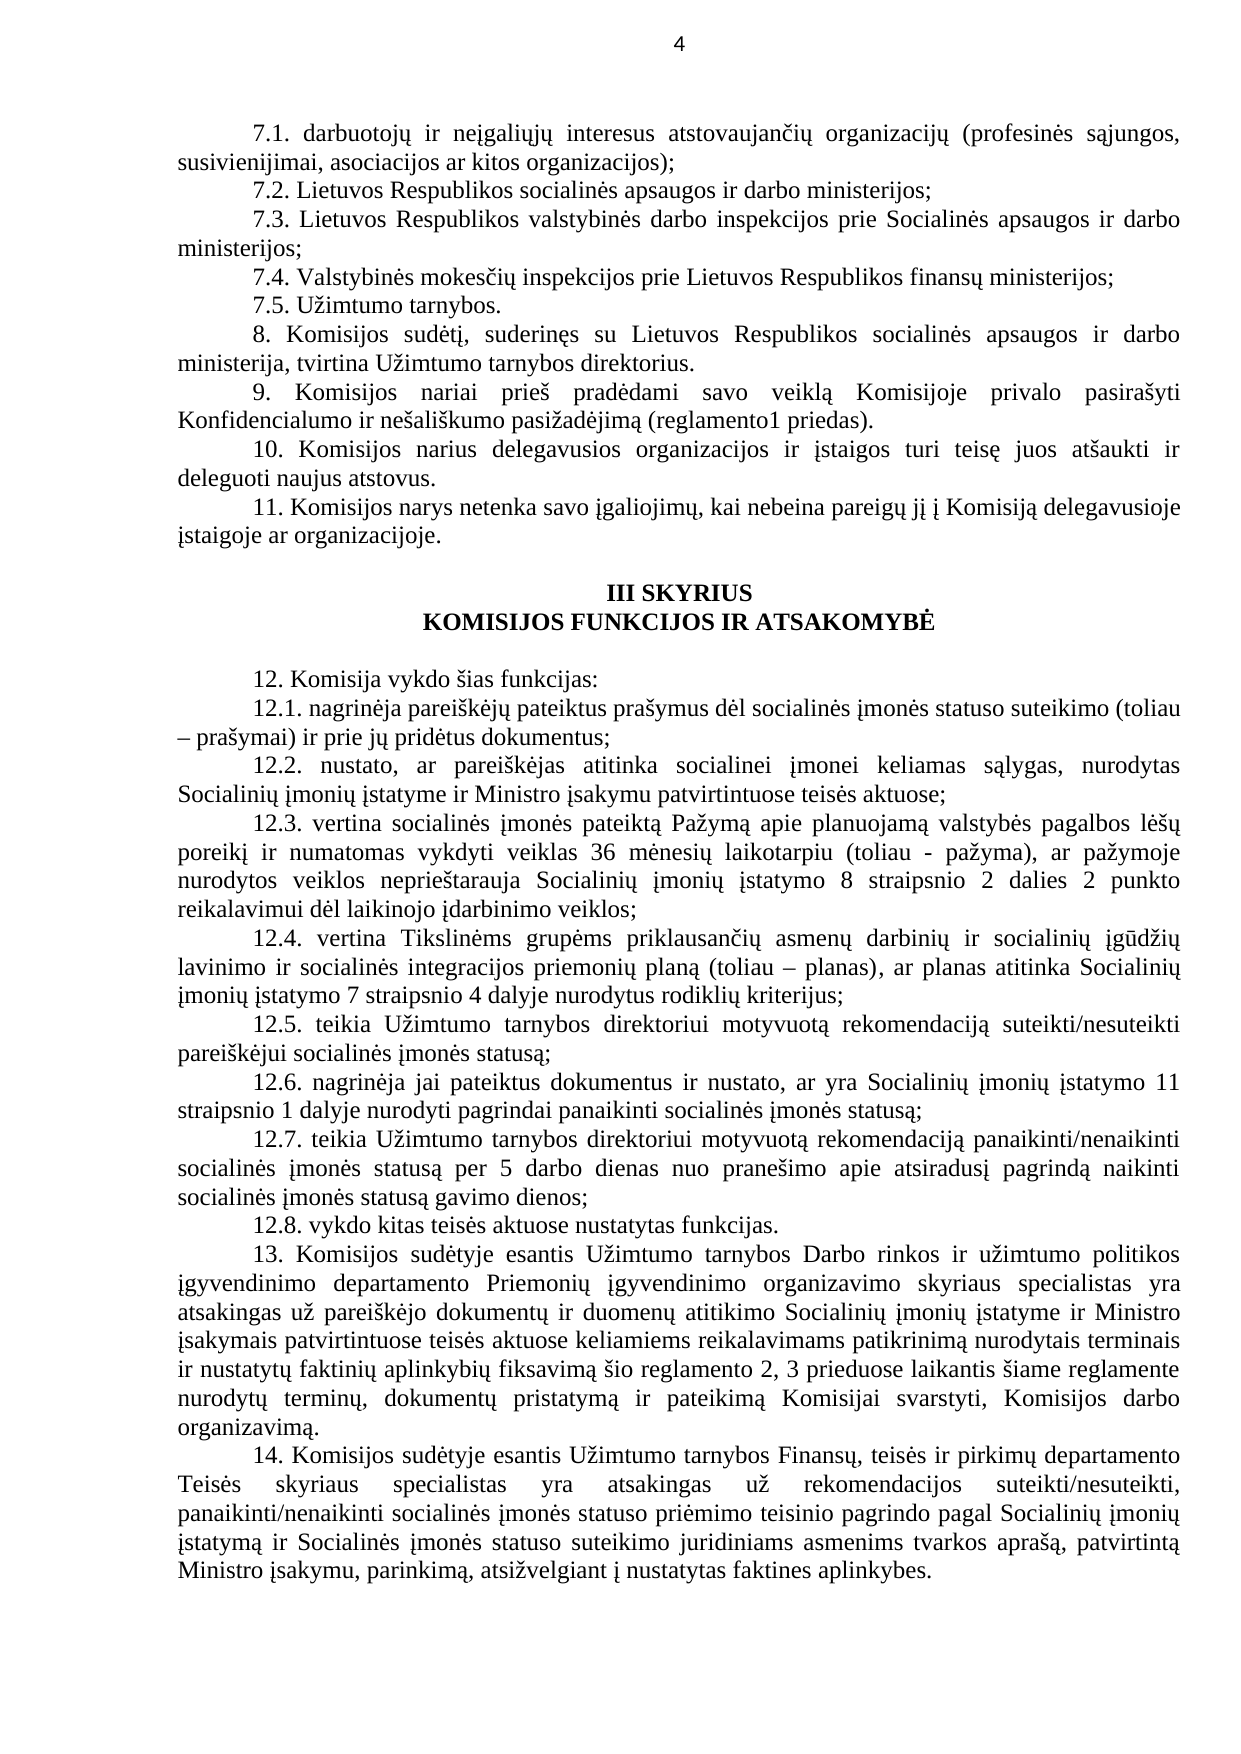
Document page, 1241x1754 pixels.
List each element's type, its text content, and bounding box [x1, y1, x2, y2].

text 12.4. vertina Tikslinėms grupėms priklausančių asmenų darbinių ir socialinių įgūdžių lavinimo ir socialinės integracijos priemonių planą (toliau – planas), ar planas atitinka Socialinių įmonių įstatymo 7 straipsnio 4 dalyje nurodytus rodiklių kriterijus; [177, 923, 1181, 1009]
text 12.5. teikia Užimtumo tarnybos direktoriui motyvuotą rekomendaciją suteikti/nesuteikti pareiškėjui socialinės įmonės statusą; [177, 1009, 1181, 1067]
text 12.2. nustato, ar pareiškėjas atitinka socialinei įmonei keliamas sąlygas, nurodytas Socialinių įmonių įstatyme ir Ministro įsakymu patvirtintuose teisės aktuose; [177, 751, 1181, 808]
text 9. Komisijos nariai prieš pradėdami savo veiklą Komisijoje privalo pasirašyti Konfidencialumo ir nešališkumo pasižadėjimą (reglamento1 priedas). [177, 377, 1181, 434]
text 12.3. vertina socialinės įmonės pateiktą Pažymą apie planuojamą valstybės pagalbos lėšų poreikį ir numatomas vykdyti veiklas 36 mėnesių laikotarpiu (toliau - pažyma), ar pažymoje nurodytos veiklos neprieštarauja Socialinių įmonių įstatymo 8 straipsnio 2 dalies 2 punkto reikalavimui dėl laikinojo įdarbinimo veiklos; [177, 808, 1181, 923]
text 8. Komisijos sudėtį, suderinęs su Lietuvos Respublikos socialinės apsaugos ir darbo ministerija, tvirtina Užimtumo tarnybos direktorius. [177, 319, 1181, 377]
text 7.4. Valstybinės mokesčių inspekcijos prie Lietuvos Respublikos finansų ministerijos; [177, 262, 1181, 291]
text 12.8. vykdo kitas teisės aktuose nustatytas funkcijas. [177, 1211, 1181, 1239]
text 7.1. darbuotojų ir neįgaliųjų interesus atstovaujančių organizacijų (profesinės sąjungos, susivienijimai, asociacijos ar kitos organizacijos); [177, 118, 1181, 176]
text 7.2. Lietuvos Respublikos socialinės apsaugos ir darbo ministerijos; [177, 176, 1181, 204]
text 12. Komisija vykdo šias funkcijas: [177, 664, 1181, 693]
text KOMISIJOS FUNKCIJOS IR ATSAKOMYBĖ [177, 607, 1181, 636]
text 12.7. teikia Užimtumo tarnybos direktoriui motyvuotą rekomendaciją panaikinti/nenaikinti socialinės įmonės statusą per 5 darbo dienas nuo pranešimo apie atsiradusį pagrindą naikinti socialinės įmonės statusą gavimo dienos; [177, 1124, 1181, 1211]
text 11. Komisijos narys netenka savo įgaliojimų, kai nebeina pareigų jį į Komisiją delegavusioje įstaigoje ar organizacijoje. [177, 492, 1181, 549]
text 14. Komisijos sudėtyje esantis Užimtumo tarnybos Finansų, teisės ir pirkimų departamento Teisės skyriaus specialistas yra atsakingas už rekomendacijos suteikti/nesuteikti, panaikinti/nenaikinti socialinės įmonės statuso priėmimo teisinio pagrindo pagal Socialinių įmonių įstatymą ir Socialinės įmonės statuso suteikimo juridiniams asmenims tvarkos aprašą, patvirtintą Ministro įsakymu, parinkimą, atsižvelgiant į nustatytas faktines aplinkybes. [177, 1441, 1181, 1584]
text 7.3. Lietuvos Respublikos valstybinės darbo inspekcijos prie Socialinės apsaugos ir darbo ministerijos; [177, 204, 1181, 262]
text 12.6. nagrinėja jai pateiktus dokumentus ir nustato, ar yra Socialinių įmonių įstatymo 11 straipsnio 1 dalyje nurodyti pagrindai panaikinti socialinės įmonės statusą; [177, 1067, 1181, 1124]
text 12.1. nagrinėja pareiškėjų pateiktus prašymus dėl socialinės įmonės statuso suteikimo (toliau – prašymai) ir prie jų pridėtus dokumentus; [177, 693, 1181, 751]
text 7.5. Užimtumo tarnybos. [177, 291, 1181, 319]
text III SKYRIUS [177, 578, 1181, 607]
text 13. Komisijos sudėtyje esantis Užimtumo tarnybos Darbo rinkos ir užimtumo politikos įgyvendinimo departamento Priemonių įgyvendinimo organizavimo skyriaus specialistas yra atsakingas už pareiškėjo dokumentų ir duomenų atitikimo Socialinių įmonių įstatyme ir Ministro įsakymais patvirtintuose teisės aktuose keliamiems reikalavimams patikrinimą nurodytais terminais ir nustatytų faktinių aplinkybių fiksavimą šio reglamento 2, 3 prieduose laikantis šiame reglamente nurodytų terminų, dokumentų pristatymą ir pateikimą Komisijai svarstyti, Komisijos darbo organizavimą. [177, 1239, 1181, 1441]
text 10. Komisijos narius delegavusios organizacijos ir įstaigos turi teisę juos atšaukti ir deleguoti naujus atstovus. [177, 434, 1181, 492]
